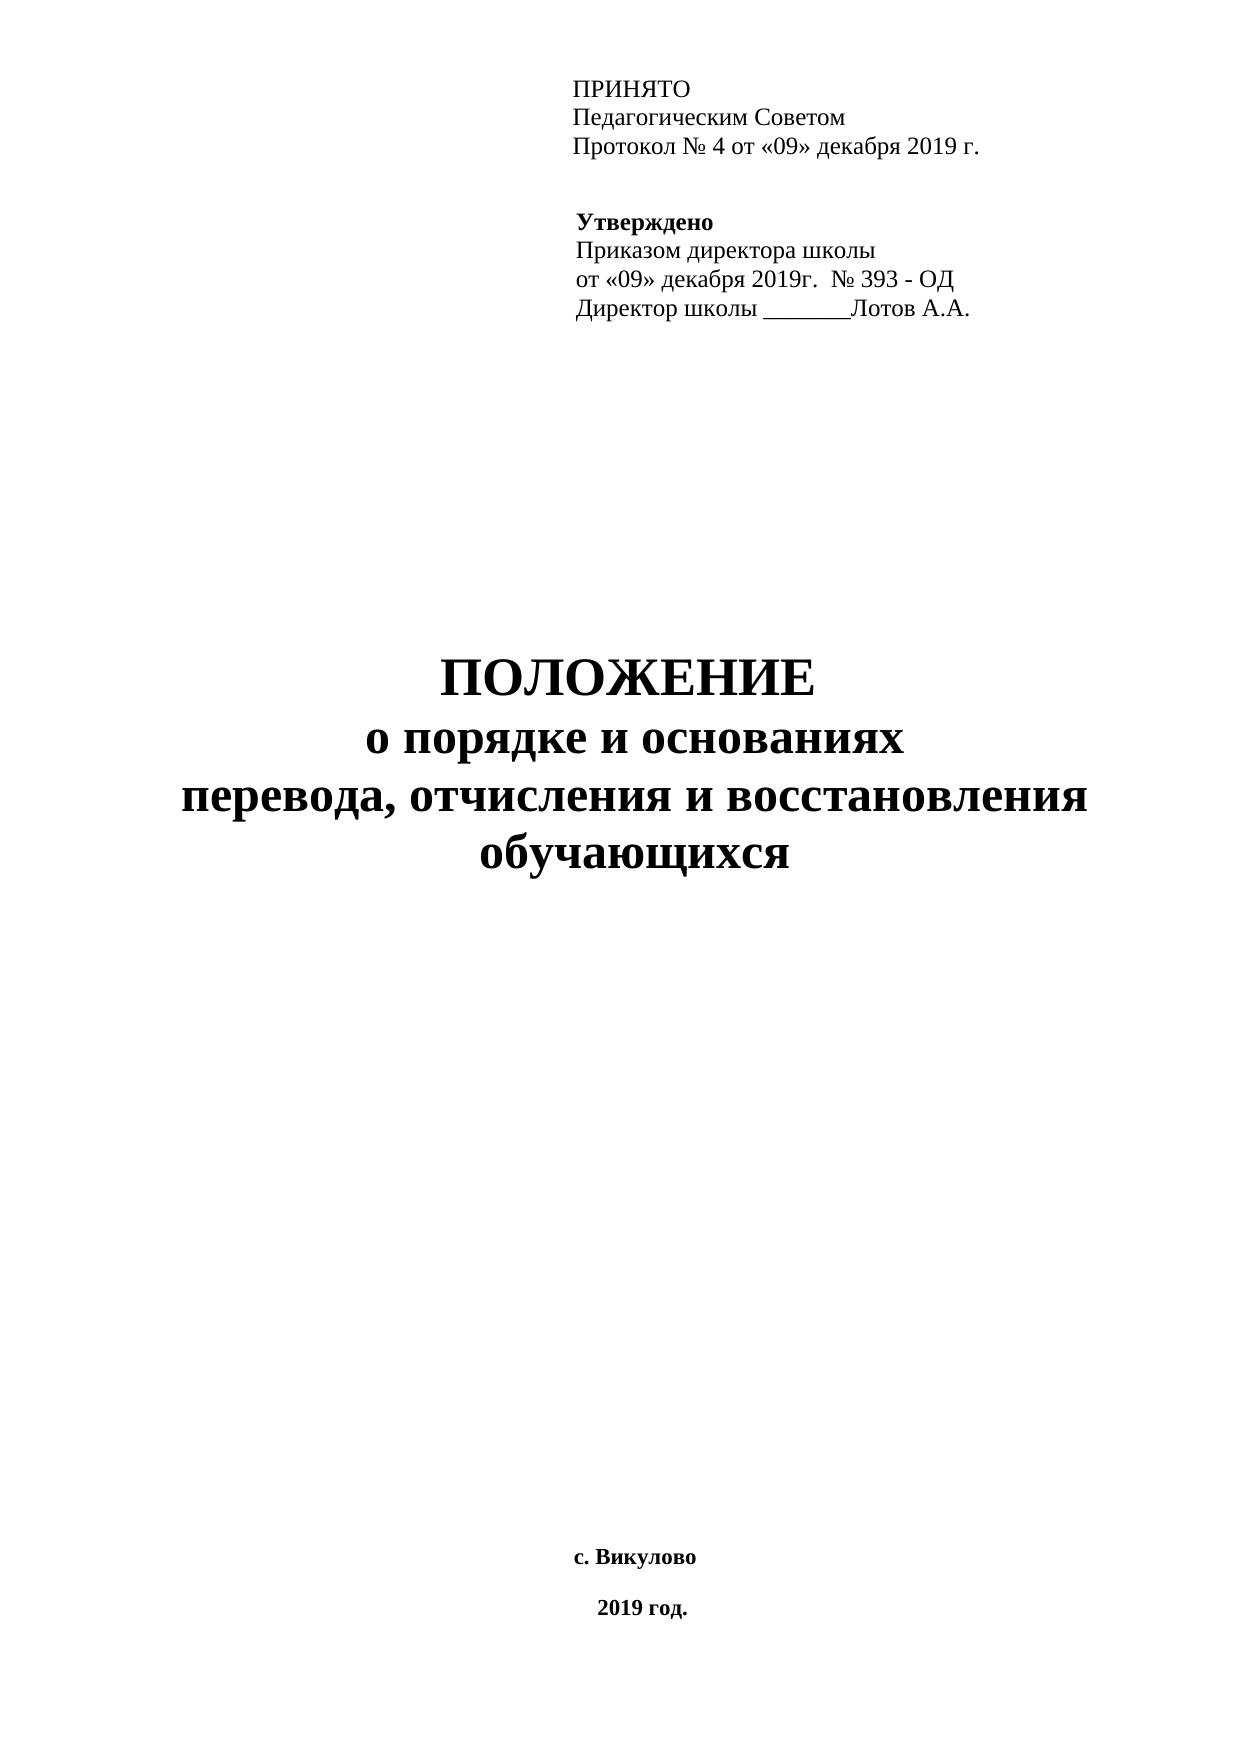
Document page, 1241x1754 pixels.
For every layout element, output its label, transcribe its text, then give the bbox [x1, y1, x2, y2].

text обучающихся [118, 822, 1152, 879]
text о порядке и основаниях [118, 707, 1152, 764]
text перевода, отчисления и восстановления [118, 764, 1152, 822]
table_header ПРИНЯТО Педагогическим Советом Протокол № 4 от «09» декабря 2019 г. [561, 74, 1082, 207]
text с. Викулово [118, 1543, 1152, 1569]
table_cell Утверждено Приказом директора школы от «09» декабря 2019г. № 393 - ОД Директор школы _______Лотов А.А. [561, 207, 1082, 458]
text ПОЛОЖЕНИЕ [118, 644, 1152, 707]
text 2019 год. [118, 1594, 1152, 1620]
